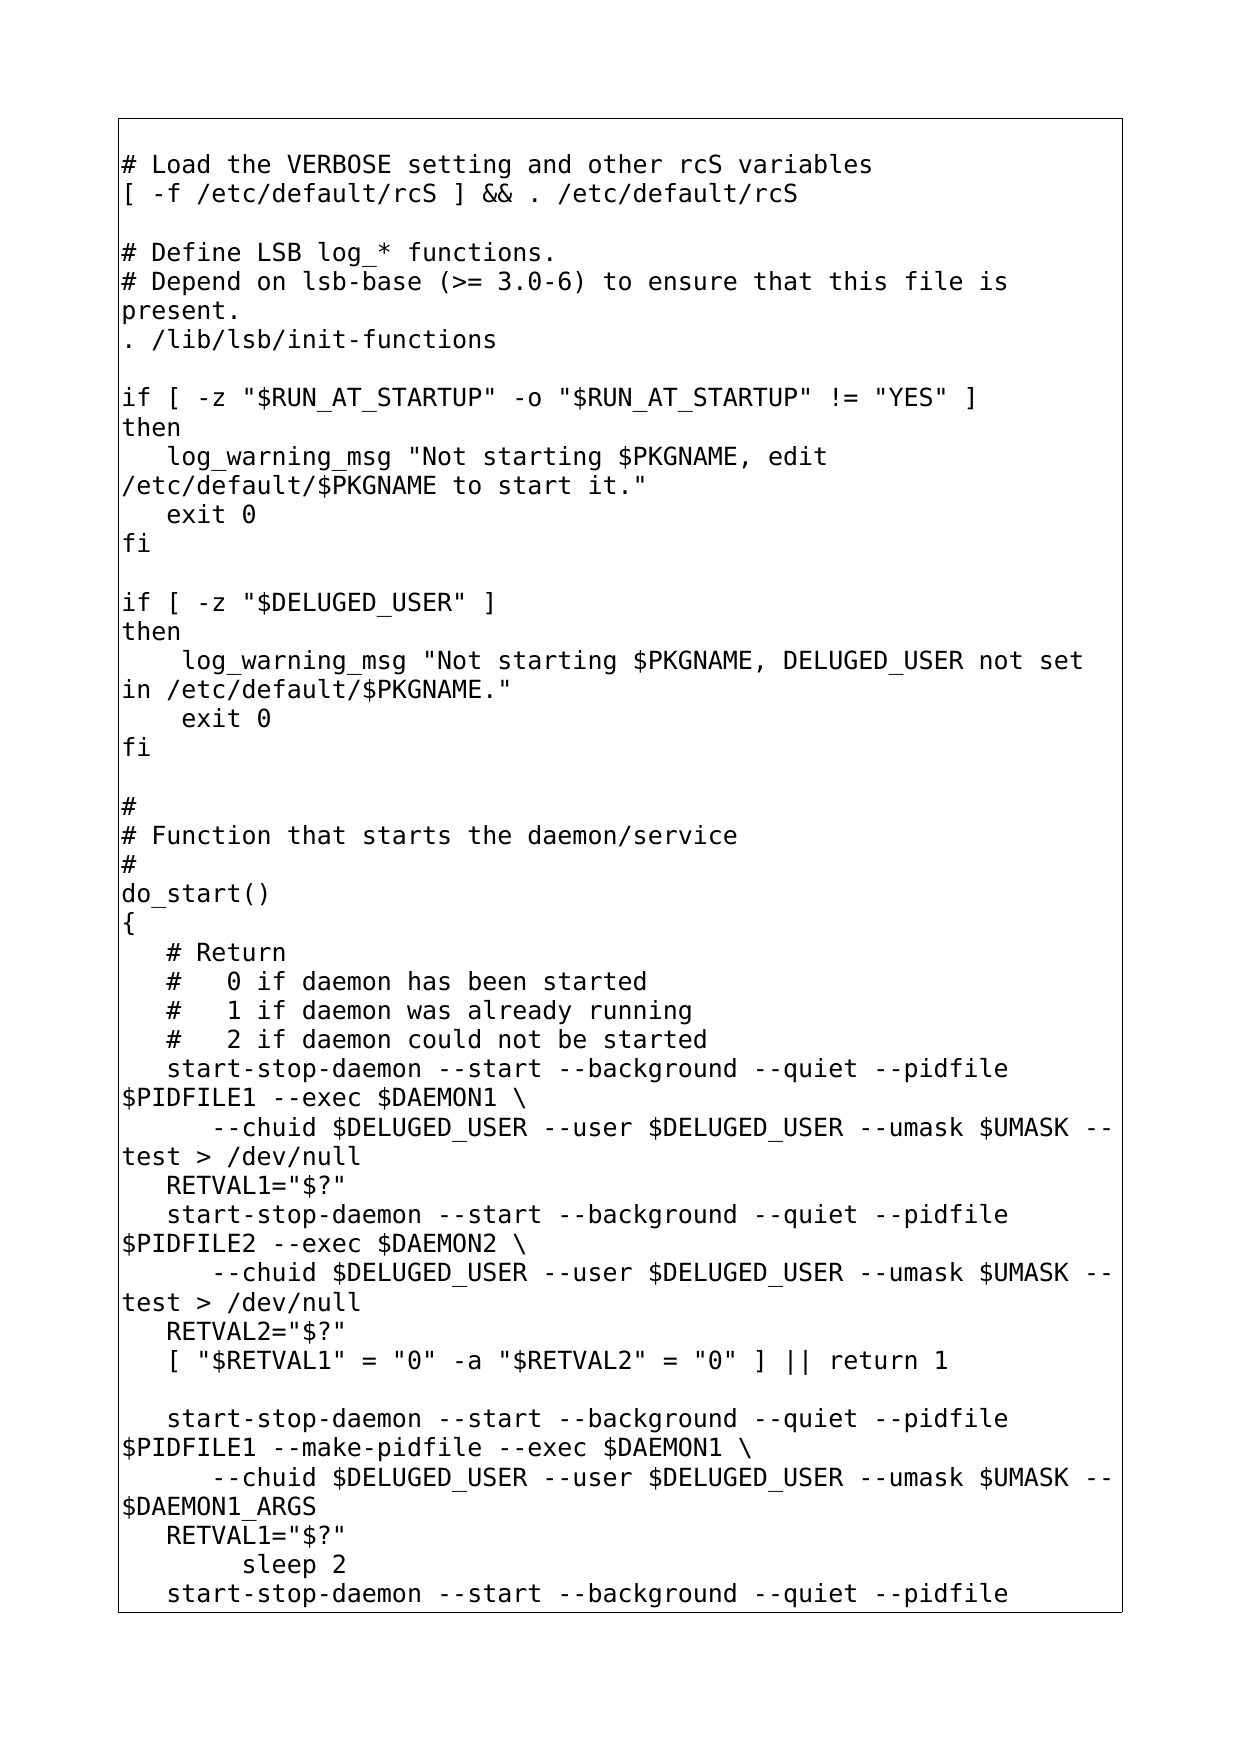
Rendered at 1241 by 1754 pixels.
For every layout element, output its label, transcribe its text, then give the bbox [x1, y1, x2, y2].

table_header # Load the VERBOSE setting and other rcS variables [ -f /etc/default/rcS ] && . /etc/default/rcS # Define LSB log_* functions. # Depend on lsb-base (>= 3.0-6) to ensure that this file is present. . /lib/lsb/init-functions if [ -z "$RUN_AT_STARTUP" -o "$RUN_AT_STARTUP" != "YES" ] then log_warning_msg "Not starting $PKGNAME, edit /etc/default/$PKGNAME to start it." exit 0 fi if [ -z "$DELUGED_USER" ] then log_warning_msg "Not starting $PKGNAME, DELUGED_USER not set in /etc/default/$PKGNAME." exit 0 fi # # Function that starts the daemon/service # do_start() { # Return # 0 if daemon has been started # 1 if daemon was already running # 2 if daemon could not be started start-stop-daemon --start --background --quiet --pidfile $PIDFILE1 --exec $DAEMON1 \ --chuid $DELUGED_USER --user $DELUGED_USER --umask $UMASK --test > /dev/null RETVAL1="$?" start-stop-daemon --start --background --quiet --pidfile $PIDFILE2 --exec $DAEMON2 \ --chuid $DELUGED_USER --user $DELUGED_USER --umask $UMASK --test > /dev/null RETVAL2="$?" [ "$RETVAL1" = "0" -a "$RETVAL2" = "0" ] || return 1 start-stop-daemon --start --background --quiet --pidfile $PIDFILE1 --make-pidfile --exec $DAEMON1 \ --chuid $DELUGED_USER --user $DELUGED_USER --umask $UMASK -- $DAEMON1_ARGS RETVAL1="$?" sleep 2 start-stop-daemon --start --background --quiet --pidfile [119, 119, 1122, 1612]
